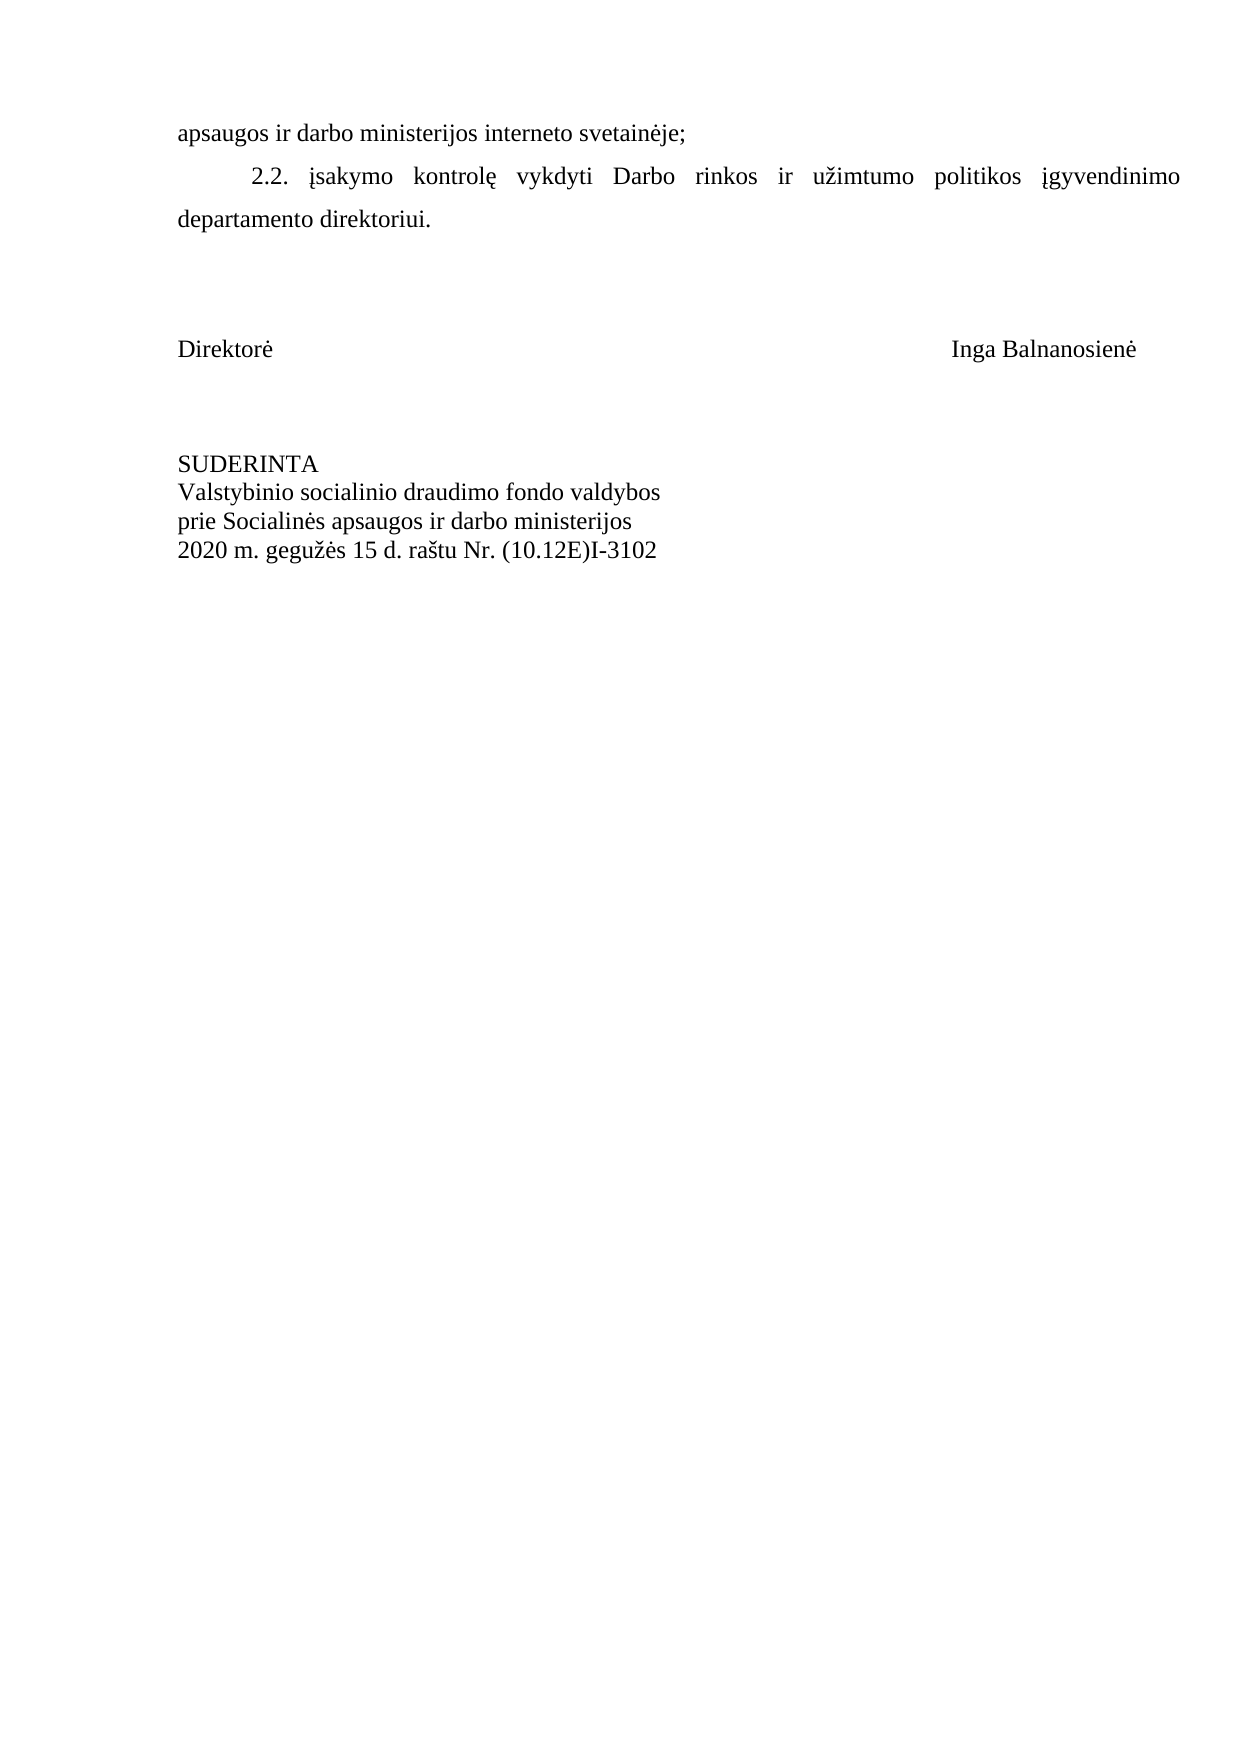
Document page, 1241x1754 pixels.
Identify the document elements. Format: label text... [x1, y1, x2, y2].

text apsaugos ir darbo ministerijos interneto svetainėje; [177, 118, 1181, 147]
text Direktorė Inga Balnanosienė [177, 334, 1181, 362]
text 2.2. įsakymo kontrolę vykdyti Darbo rinkos ir užimtumo politikos įgyvendinimo departamento direktoriui. [177, 161, 1181, 233]
text Valstybinio socialinio draudimo fondo valdybos [177, 477, 1181, 506]
text prie Socialinės apsaugos ir darbo ministerijos [177, 506, 1181, 535]
text 2020 m. gegužės 15 d. raštu Nr. (10.12E)I-3102 [177, 535, 1181, 564]
text SUDERINTA [177, 449, 1181, 477]
